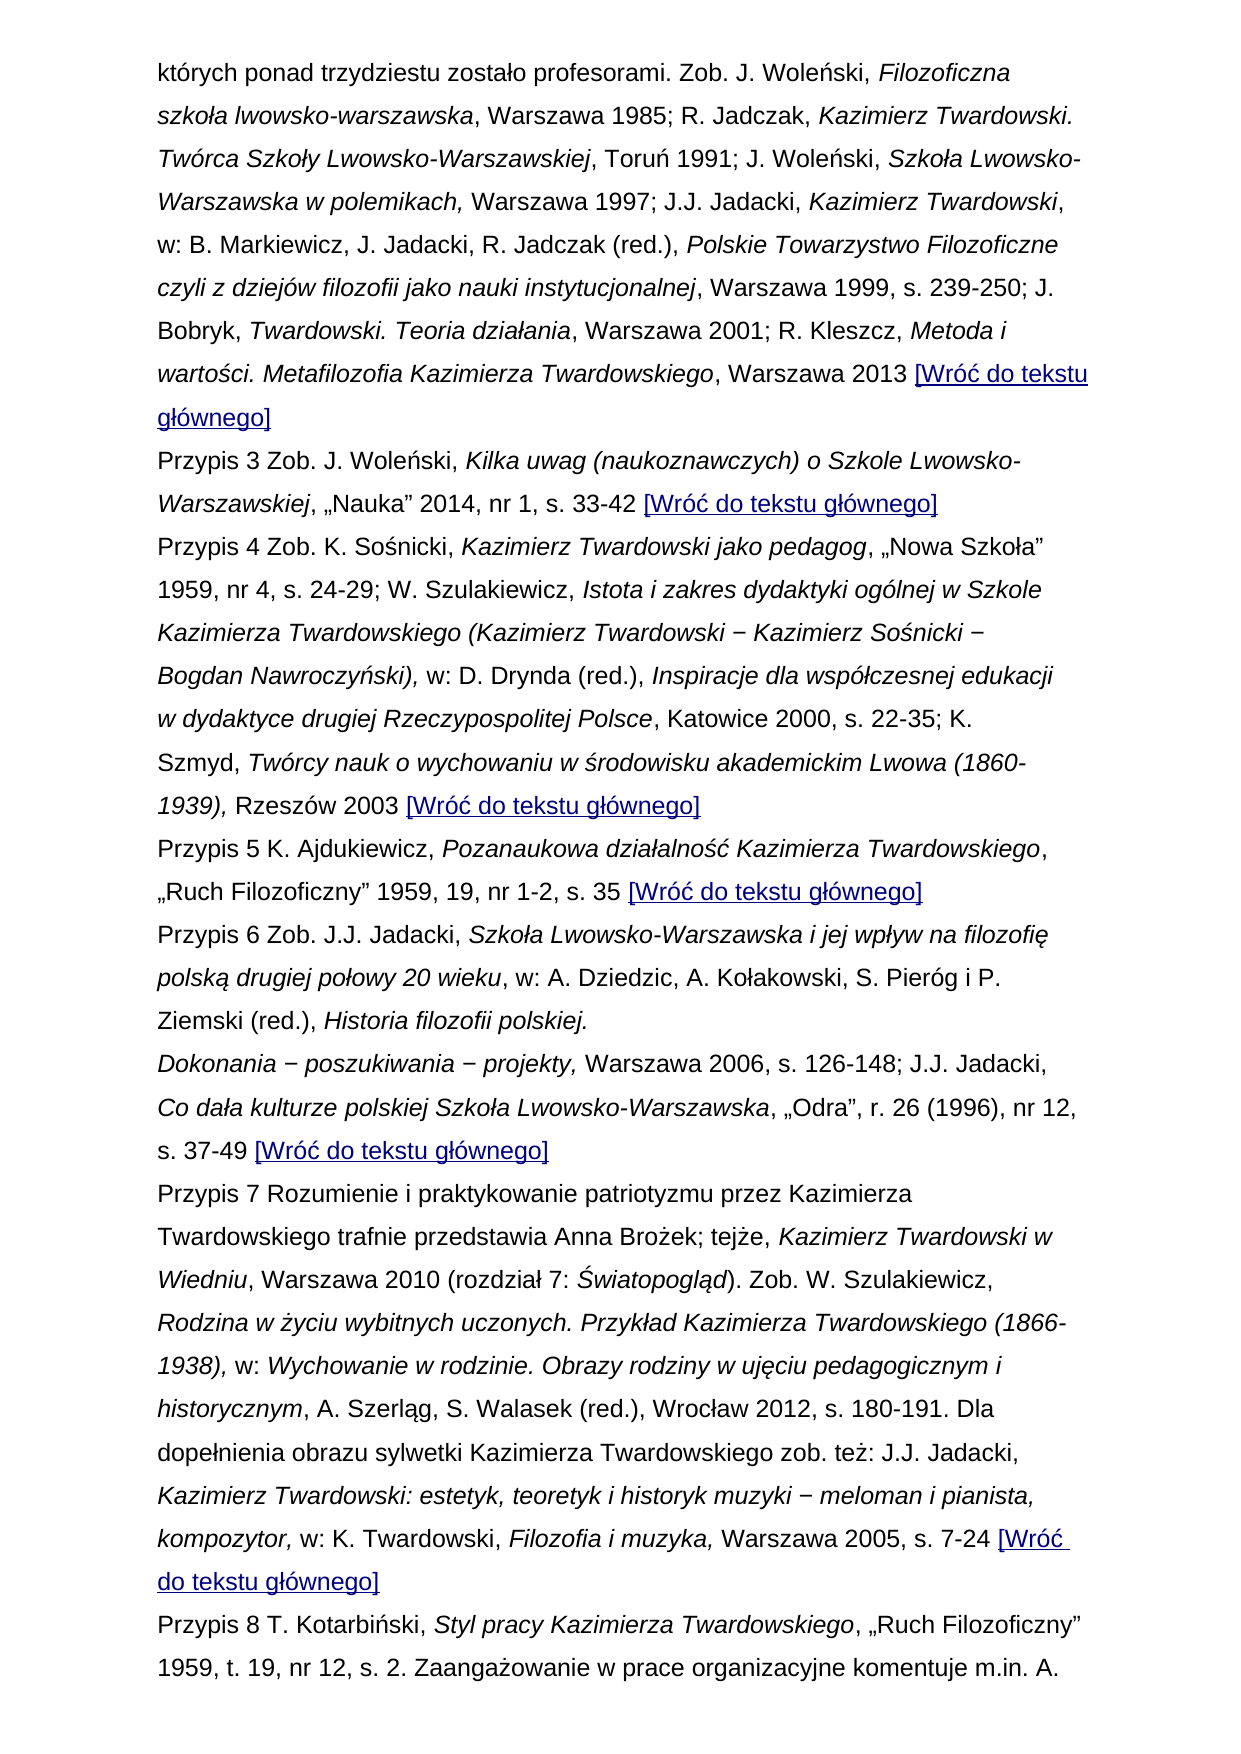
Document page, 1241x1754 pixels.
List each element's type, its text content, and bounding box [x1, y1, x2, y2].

text Przypis 7 Rozumienie i praktykowanie patriotyzmu przez Kazimierza Twardowskiego trafnie przedstawia Anna Brożek; tejże, Kazimierz Twardowski w Wiedniu, Warszawa 2010 (rozdział 7: Światopogląd). Zob. W. Szulakiewicz, Rodzina w życiu wybitnych uczonych. Przykład Kazimierza Twardowskiego (1866-1938), w: Wychowanie w rodzinie. Obrazy rodziny w ujęciu pedagogicznym i historycznym, A. Szerląg, S. Walasek (red.), Wrocław 2012, s. 180-191. Dla dopełnienia obrazu sylwetki Kazimierza Twardowskiego zob. też: J.J. Jadacki, Kazimierz Twardowski: estetyk, teoretyk i historyk muzyki − meloman i pianista, kompozytor, w: K. Twardowski, Filozofia i muzyka, Warszawa 2005, s. 7-24 [Wróć do tekstu głównego] [157, 1179, 1088, 1596]
text Przypis 6 Zob. J.J. Jadacki, Szkoła Lwowsko-Warszawska i jej wpływ na filozofię polską drugiej połowy 20 wieku, w: A. Dziedzic, A. Kołakowski, S. Pieróg i P. Ziemski (red.), Historia filozofii polskiej. [157, 920, 1088, 1035]
text Dokonania − poszukiwania − projekty, Warszawa 2006, s. 126-148; J.J. Jadacki, Co dała kulturze polskiej Szkoła Lwowsko-Warszawska, „Odra”, r. 26 (1996), nr 12, s. 37-49 [Wróć do tekstu głównego] [157, 1049, 1088, 1164]
text których ponad trzydziestu zostało profesorami. Zob. J. Woleński, Filozoficzna szkoła lwowsko-warszawska, Warszawa 1985; R. Jadczak, Kazimierz Twardowski. Twórca Szkoły Lwowsko-Warszawskiej, Toruń 1991; J. Woleński, Szkoła Lwowsko-Warszawska w polemikach, Warszawa 1997; J.J. Jadacki, Kazimierz Twardowski, w: B. Markiewicz, J. Jadacki, R. Jadczak (red.), Polskie Towarzystwo Filozoficzne czyli z dziejów filozofii jako nauki instytucjonalnej, Warszawa 1999, s. 239-250; J. Bobryk, Twardowski. Teoria działania, Warszawa 2001; R. Kleszcz, Metoda i wartości. Metafilozofia Kazimierza Twardowskiego, Warszawa 2013 [Wróć do tekstu głównego] [157, 57, 1088, 431]
text Przypis 8 T. Kotarbiński, Styl pracy Kazimierza Twardowskiego, „Ruch Filozoficzny” 1959, t. 19, nr 1­2, s. 2. Zaangażowanie w prace organizacyjne komentuje m.in. A. [157, 1610, 1088, 1682]
text Przypis 5 K. Ajdukiewicz, Pozanaukowa działalność Kazimierza Twardowskiego, „Ruch Filozoficzny” 1959, 19, nr 1-2, s. 35 [Wróć do tekstu głównego] [157, 834, 1057, 906]
text Przypis 3 Zob. J. Woleński, Kilka uwag (naukoznawczych) o Szkole Lwowsko-Warszawskiej, „Nauka” 2014, nr 1, s. 33-42 [Wróć do tekstu głównego] [157, 446, 1088, 517]
text Przypis 4 Zob. K. Sośnicki, Kazimierz Twardowski jako pedagog, „Nowa Szkoła” 1959, nr 4, s. 24-29; W. Szulakiewicz, Istota i zakres dydaktyki ogólnej w Szkole Kazimierza Twardowskiego (Kazimierz Twardowski − Kazimierz Sośnicki − Bogdan Nawroczyński), w: D. Drynda (red.), Inspiracje dla współczesnej edukacji w dydaktyce drugiej Rzeczypospolitej Polsce, Katowice 2000, s. 22-­35; K. Szmyd, Twórcy nauk o wychowaniu w środowisku akademickim Lwowa (1860-1939), Rzeszów 2003 [Wróć do tekstu głównego] [157, 532, 1057, 819]
